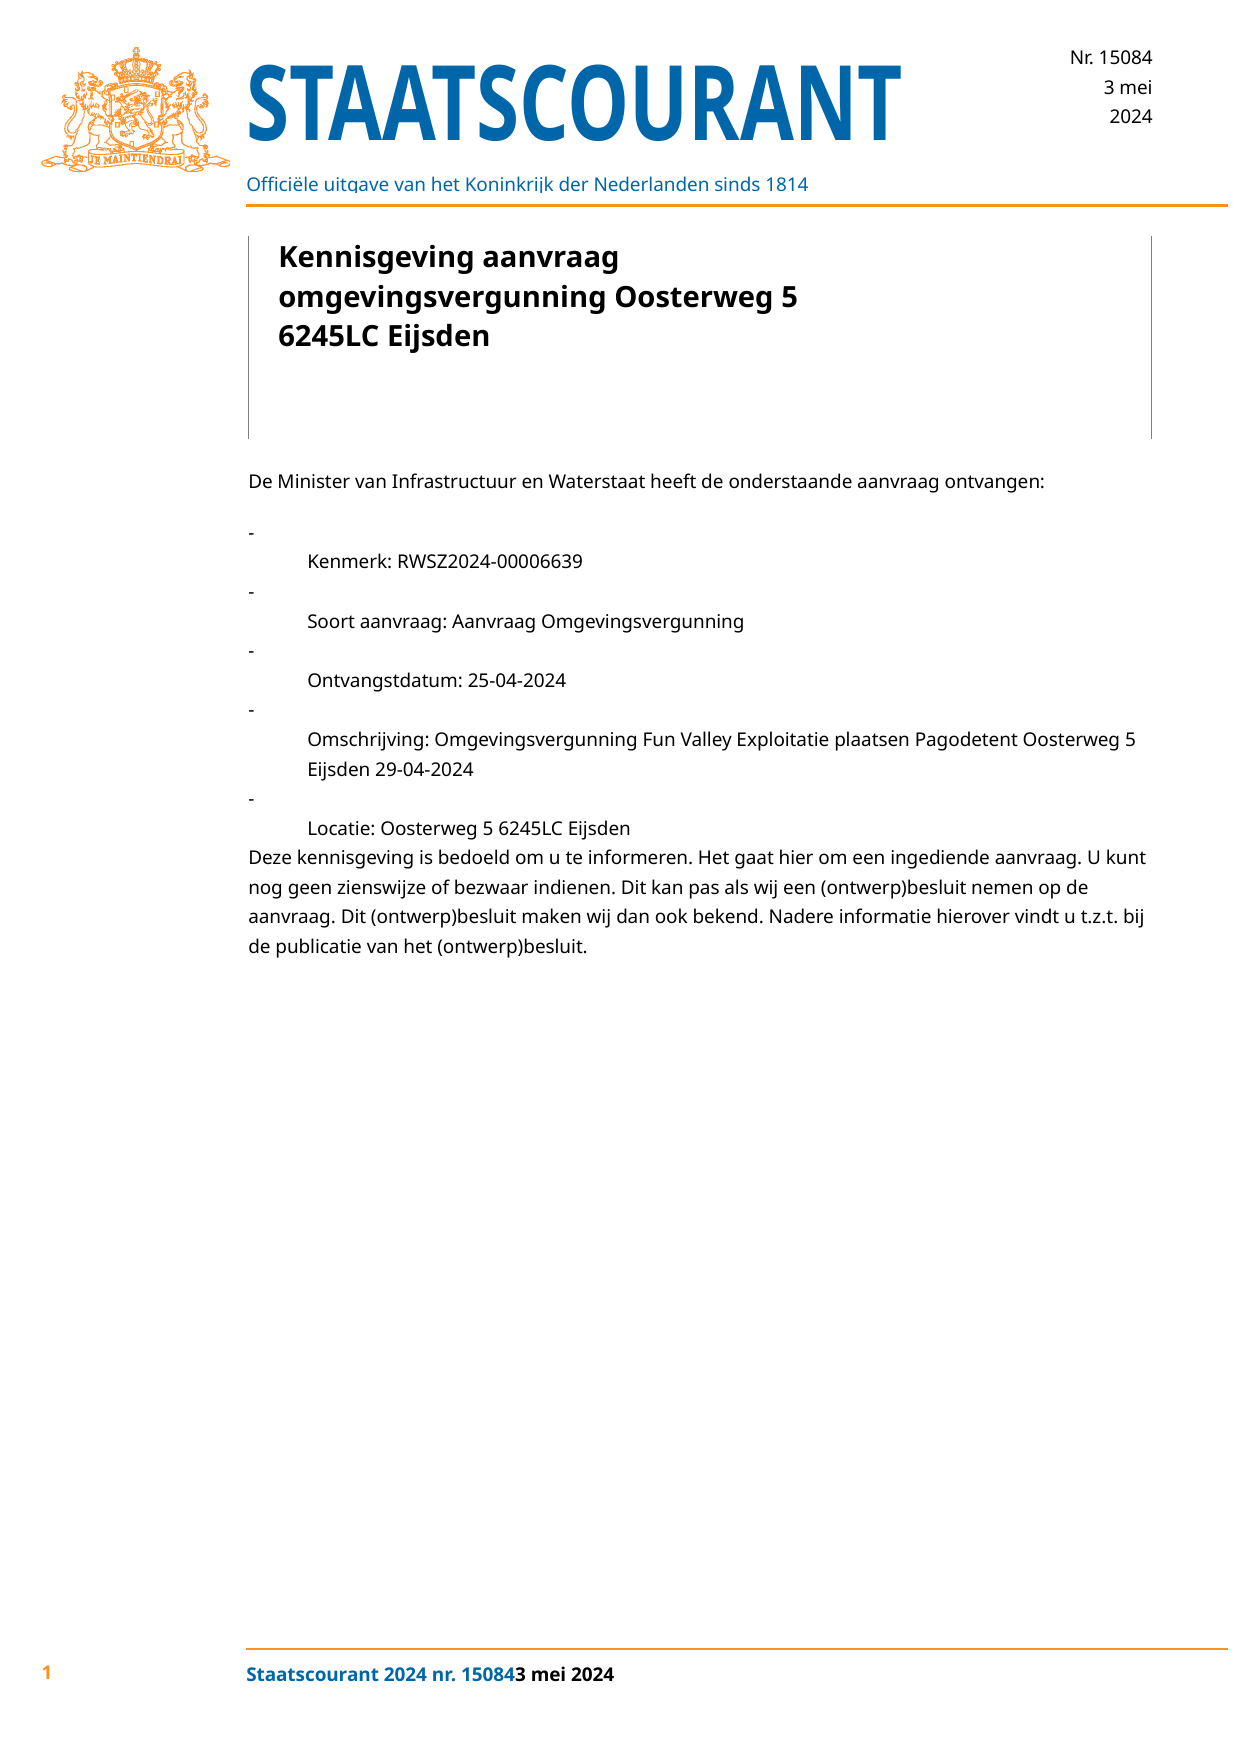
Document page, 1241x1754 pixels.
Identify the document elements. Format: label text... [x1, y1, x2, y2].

list Omschrijving: Omgevingsvergunning Fun Valley Exploitatie plaatsen Pagodetent Oosterweg 5 Eijsden 29-04-2024 [248, 726, 1152, 781]
table_header Kennisgeving aanvraag omgevingsvergunning Oosterweg 5 6245LC Eijsden [249, 236, 850, 439]
list Ontvangstdatum: 25-04-2024 [248, 667, 1152, 693]
list Locatie: Oosterweg 5 6245LC Eijsden [248, 815, 1152, 841]
list Soort aanvraag: Aanvraag Omgevingsvergunning [248, 608, 1152, 633]
picture [912, 236, 1090, 414]
table_header [850, 414, 1151, 439]
text De Minister van Infrastructuur en Waterstaat heeft de onderstaande aanvraag ontvangen: [248, 469, 1152, 494]
table_header [1090, 236, 1151, 413]
list Kenmerk: RWSZ2024-00006639 [248, 549, 1152, 574]
picture [41, 47, 231, 172]
table_header [850, 236, 912, 413]
text Deze kennisgeving is bedoeld om u te informeren. Het gaat hier om een ingediende aanvraag. U kunt nog geen zienswijze of bezwaar indienen. Dit kan pas als wij een (ontwerp)besluit nemen op de aanvraag. Dit (ontwerp)besluit maken wij dan ook bekend. Nadere informatie hierover vindt u t.z.t. bij de publicatie van het (ontwerp)besluit. [248, 844, 1152, 959]
